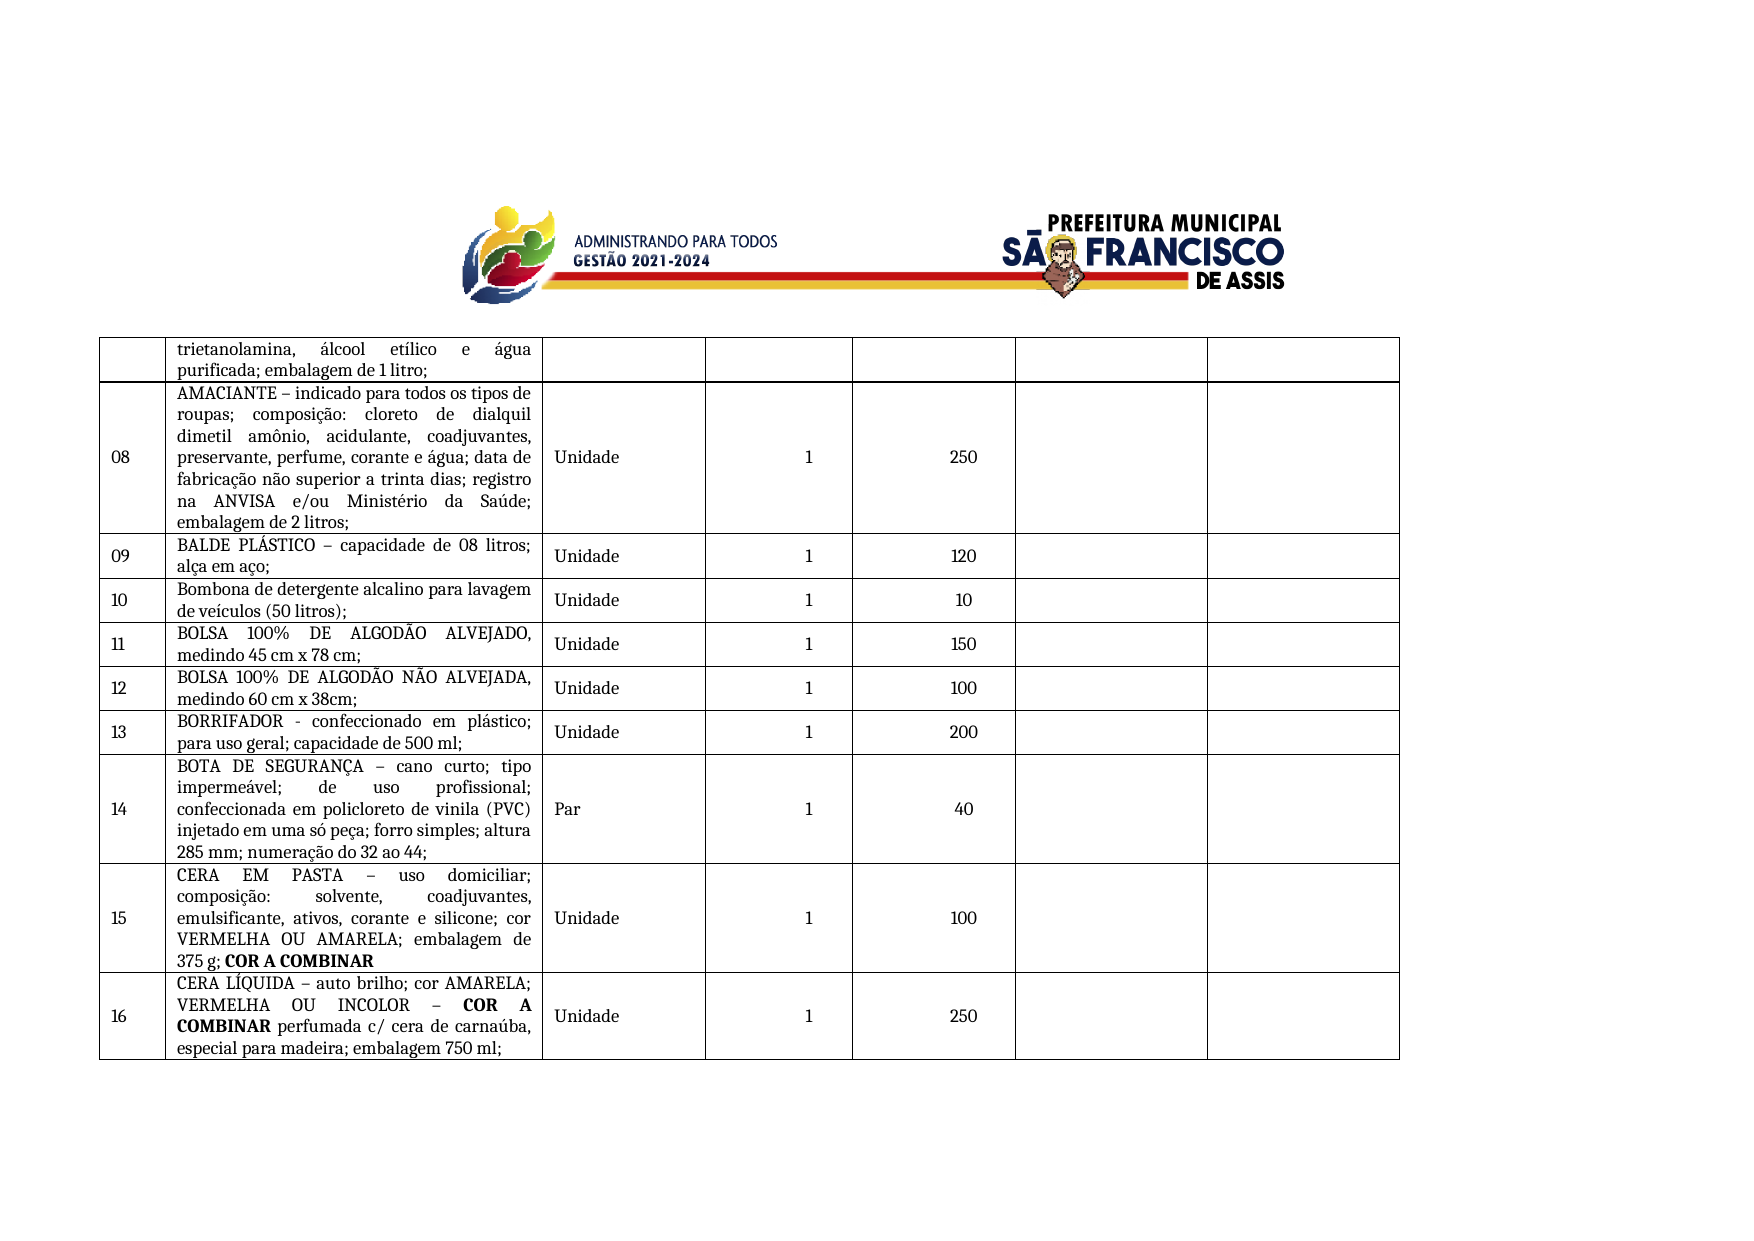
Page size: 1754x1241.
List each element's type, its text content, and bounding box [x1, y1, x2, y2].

table_cell 10 [100, 579, 165, 622]
table_cell [543, 338, 705, 381]
table_cell CERA EM PASTA – uso domiciliar; composição: solvente, coadjuvantes, emulsificante, ativos, corante e silicone; cor VERMELHA OU AMARELA; embalagem de 375 g; COR A COMBINAR [166, 864, 542, 972]
table_cell 16 [100, 973, 165, 1059]
table_cell 08 [100, 383, 165, 533]
table_cell 1 [706, 711, 852, 754]
table_cell [1016, 711, 1207, 754]
table_cell BORRIFADOR - confeccionado em plástico; para uso geral; capacidade de 500 ml; [166, 711, 542, 754]
table_cell 09 [100, 534, 165, 577]
table_cell Unidade [543, 667, 705, 710]
table_cell [1016, 383, 1207, 533]
table_cell [1208, 864, 1399, 972]
table_cell 15 [100, 864, 165, 972]
table_cell Unidade [543, 973, 705, 1059]
table_cell 1 [706, 973, 852, 1059]
table_cell 120 [853, 534, 1015, 577]
table_cell 1 [706, 623, 852, 666]
table_cell 100 [853, 864, 1015, 972]
table_cell [1208, 534, 1399, 577]
table_cell 100 [853, 667, 1015, 710]
table_cell [1016, 534, 1207, 577]
table_cell [1016, 864, 1207, 972]
table_cell BALDE PLÁSTICO – capacidade de 08 litros; alça em aço; [166, 534, 542, 577]
table_cell [1208, 667, 1399, 710]
table_cell 250 [853, 383, 1015, 533]
table_cell [1016, 973, 1207, 1059]
table_cell [1016, 755, 1207, 863]
table_cell 1 [706, 755, 852, 863]
table_cell [1208, 623, 1399, 666]
table_cell 10 [853, 579, 1015, 622]
table_cell [100, 338, 165, 381]
table_cell [1208, 973, 1399, 1059]
table_cell [1208, 711, 1399, 754]
table_cell Unidade [543, 711, 705, 754]
table_cell 250 [853, 973, 1015, 1059]
table_cell 11 [100, 623, 165, 666]
table_cell 1 [706, 864, 852, 972]
table_cell 13 [100, 711, 165, 754]
table_cell Par [543, 755, 705, 863]
table_cell [1208, 755, 1399, 863]
table_cell [1016, 623, 1207, 666]
table_cell trietanolamina, álcool etílico e água purificada; embalagem de 1 litro; [166, 338, 542, 381]
table_cell Bombona de detergente alcalino para lavagem de veículos (50 litros); [166, 579, 542, 622]
table_cell AMACIANTE – indicado para todos os tipos de roupas; composição: cloreto de dialquil dimetil amônio, acidulante, coadjuvantes, preservante, perfume, corante e água; data de fabricação não superior a trinta dias; registro na ANVISA e/ou Ministério da Saúde; embalagem de 2 litros; [166, 383, 542, 533]
table_cell [853, 338, 1015, 381]
table_cell [1016, 579, 1207, 622]
table_cell BOLSA 100% DE ALGODÃO ALVEJADO, medindo 45 cm x 78 cm; [166, 623, 542, 666]
table_cell 40 [853, 755, 1015, 863]
table_cell 1 [706, 534, 852, 577]
table_cell Unidade [543, 864, 705, 972]
table_cell Unidade [543, 383, 705, 533]
table_cell [1016, 338, 1207, 381]
table_cell 1 [706, 579, 852, 622]
table_cell 150 [853, 623, 1015, 666]
table_cell Unidade [543, 534, 705, 577]
table_cell BOTA DE SEGURANÇA – cano curto; tipo impermeável; de uso profissional; confeccionada em policloreto de vinila (PVC) injetado em uma só peça; forro simples; altura 285 mm; numeração do 32 ao 44; [166, 755, 542, 863]
table_cell 12 [100, 667, 165, 710]
table_cell [1016, 667, 1207, 710]
table_cell 1 [706, 667, 852, 710]
table_cell [1208, 579, 1399, 622]
table_cell 200 [853, 711, 1015, 754]
table_cell 1 [706, 383, 852, 533]
table_cell Unidade [543, 623, 705, 666]
table_cell [1208, 338, 1399, 381]
table_cell BOLSA 100% DE ALGODÃO NÃO ALVEJADA, medindo 60 cm x 38cm; [166, 667, 542, 710]
table_cell 14 [100, 755, 165, 863]
table_cell Unidade [543, 579, 705, 622]
table_cell [1208, 383, 1399, 533]
table_cell [706, 338, 852, 381]
table_cell CERA LÍQUIDA – auto brilho; cor AMARELA; VERMELHA OU INCOLOR – COR A COMBINAR perfumada c/ cera de carnaúba, especial para madeira; embalagem 750 ml; [166, 973, 542, 1059]
